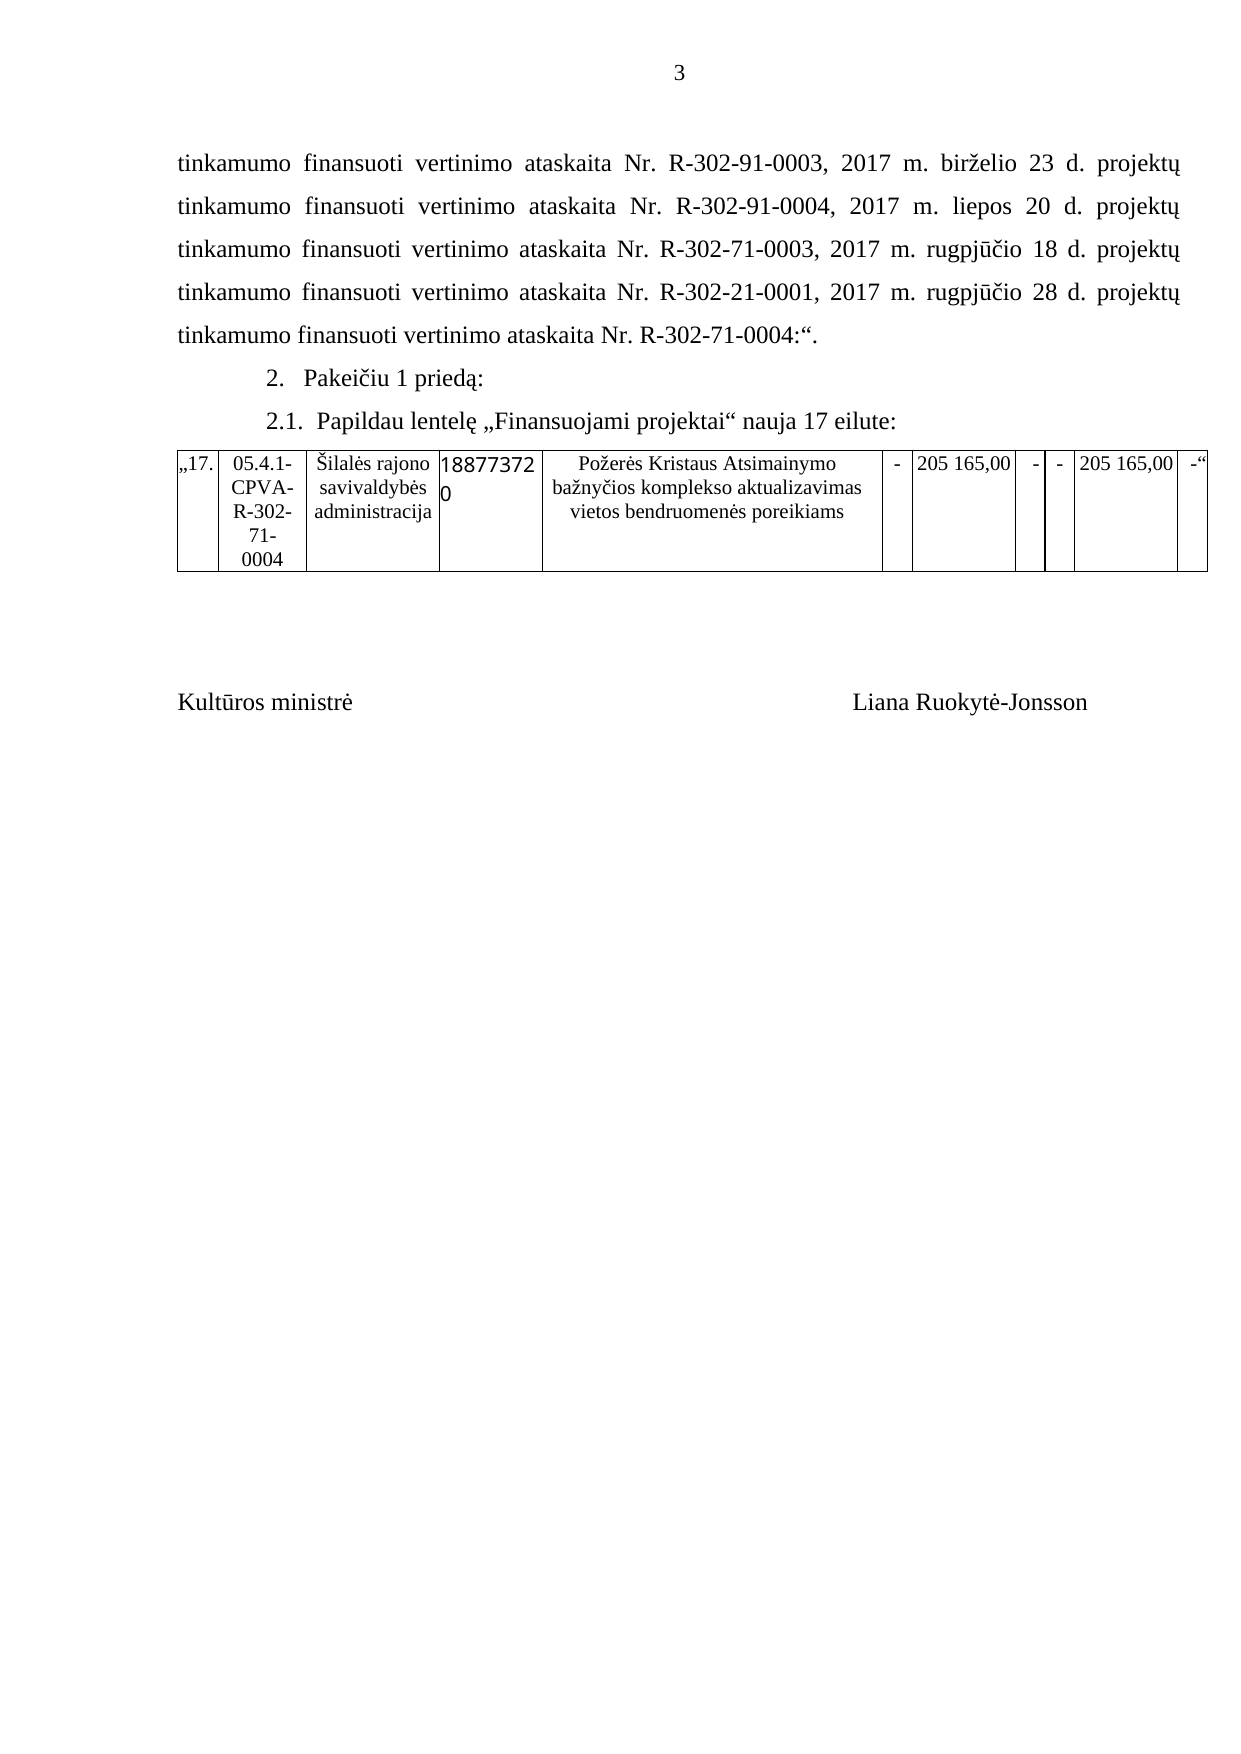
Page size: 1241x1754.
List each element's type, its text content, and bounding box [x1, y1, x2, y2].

table_header - [1046, 451, 1074, 571]
table_header - [1016, 451, 1044, 571]
table_header - [883, 451, 912, 571]
table_header „17. [178, 451, 218, 571]
text 2. Pakeičiu 1 priedą: [266, 363, 1181, 392]
table_header 205 165,00 [913, 451, 1015, 571]
table_header Šilalės rajono savivaldybės administracija [307, 451, 439, 571]
text tinkamumo finansuoti vertinimo ataskaita Nr. R-302-91-0003, 2017 m. birželio 23 d. projektų tinkamumo finansuoti vertinimo ataskaita Nr. R-302-91-0004, 2017 m. liepos 20 d. projektų tinkamumo finansuoti vertinimo ataskaita Nr. R-302-71-0003, 2017 m. rugpjūčio 18 d. projektų tinkamumo finansuoti vertinimo ataskaita Nr. R-302-21-0001, 2017 m. rugpjūčio 28 d. projektų tinkamumo finansuoti vertinimo ataskaita Nr. R-302-71-0004:“. [177, 148, 1181, 349]
table_header Požerės Kristaus Atsimainymo bažnyčios komplekso aktualizavimas vietos bendruomenės poreikiams [543, 451, 882, 571]
table_header 188773720 [440, 451, 542, 571]
table_header 205 165,00 [1075, 451, 1177, 571]
text Kultūros ministrė Liana Ruokytė-Jonsson [177, 687, 1181, 716]
table_header -“ [1178, 451, 1207, 571]
text 2.1. Papildau lentelę „Finansuojami projektai“ nauja 17 eilute: [266, 406, 1181, 435]
table_header 05.4.1-CPVA-R-302-71-0004 [219, 451, 306, 571]
